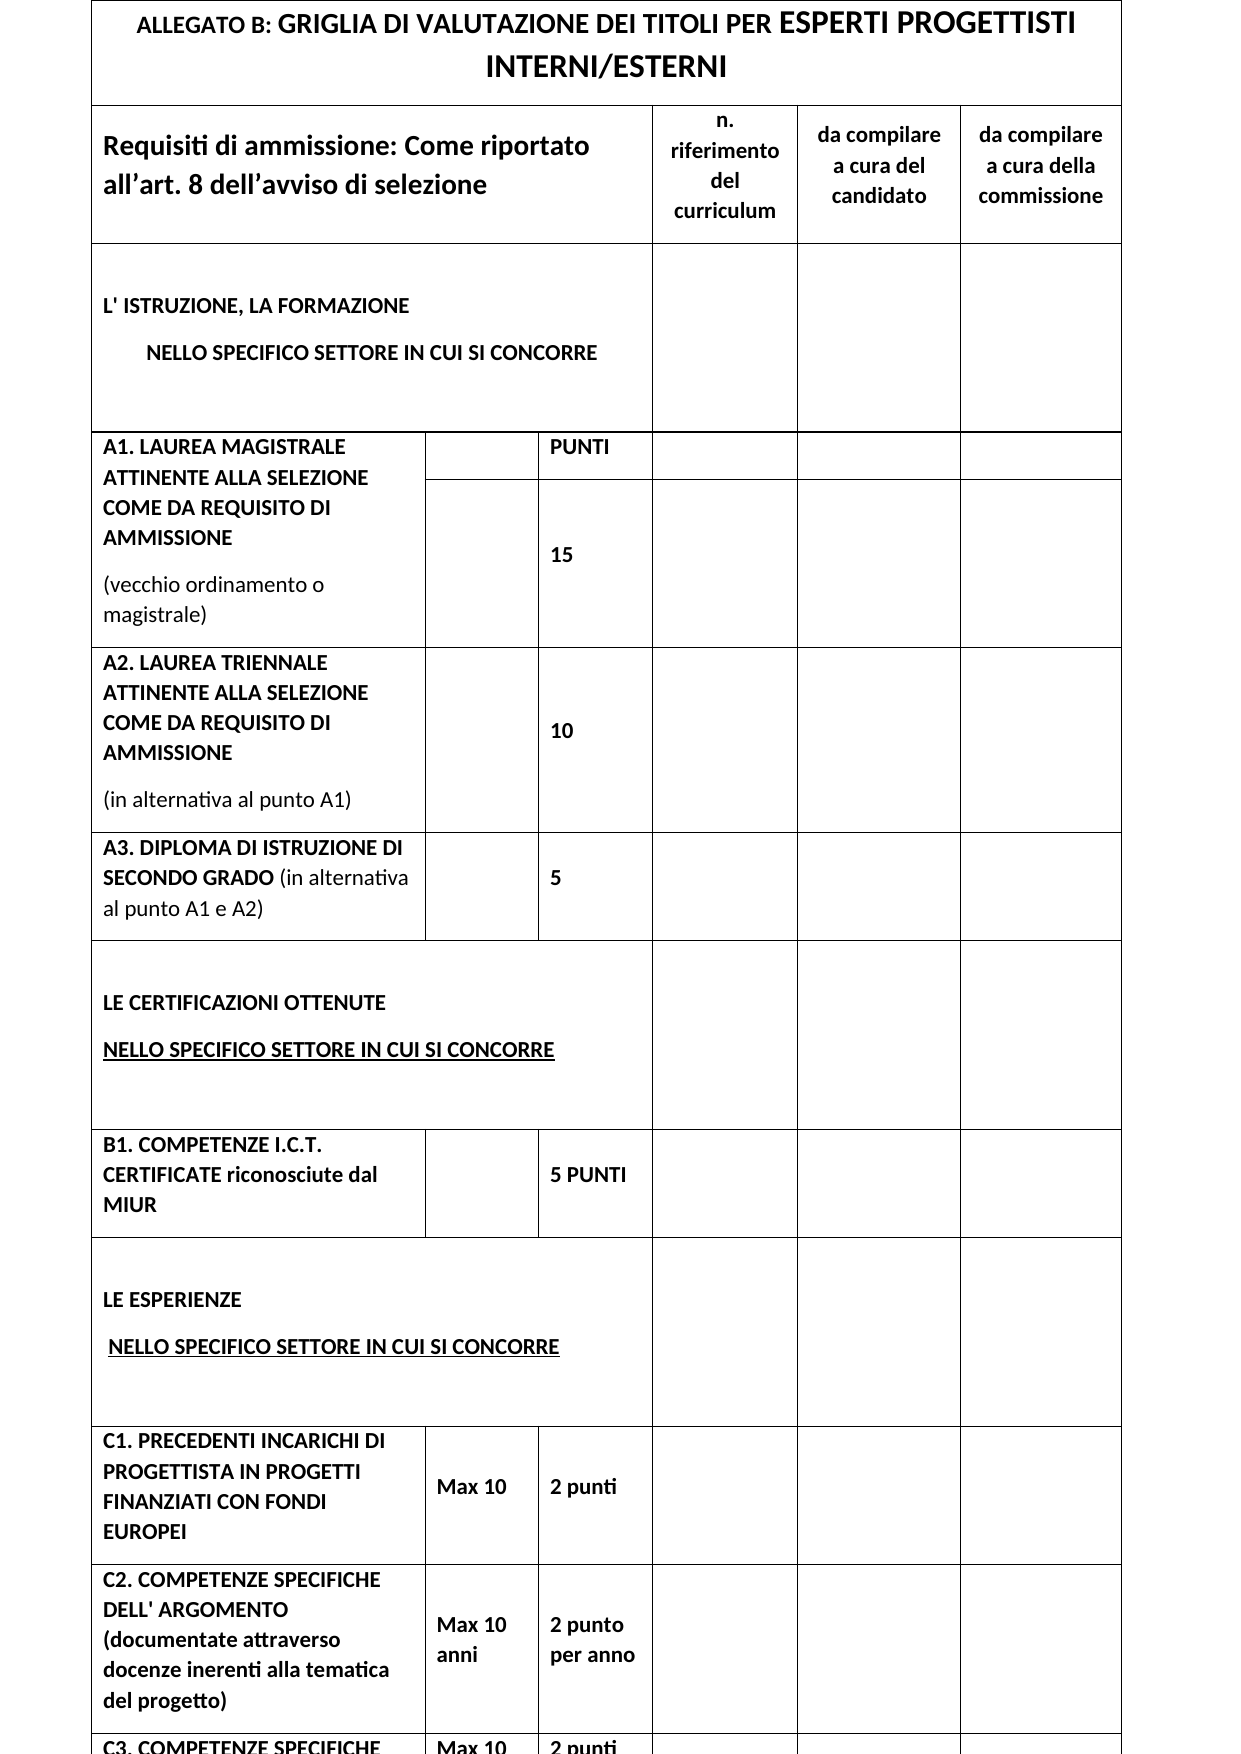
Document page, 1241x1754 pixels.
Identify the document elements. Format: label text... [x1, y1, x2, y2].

table_cell PUNTI [539, 433, 652, 479]
table_cell A2. LAUREA TRIENNALE ATTINENTE ALLA SELEZIONE COME DA REQUISITO DI AMMISSIONE (in alternativa al punto A1) [92, 648, 425, 832]
table_cell da compilare a cura del candidato [798, 106, 960, 243]
table_cell [961, 1238, 1121, 1426]
table_cell A3. DIPLOMA DI ISTRUZIONE DI SECONDO GRADO (in alternativa al punto A1 e A2) [92, 833, 425, 940]
table_cell [653, 1734, 797, 1754]
table_cell C2. COMPETENZE SPECIFICHE DELL' ARGOMENTO (documentate attraverso docenze inerenti alla tematica del progetto) [92, 1565, 425, 1733]
table_cell [961, 244, 1121, 431]
table_cell [961, 480, 1121, 647]
table_cell [653, 941, 797, 1129]
table_cell [426, 480, 538, 647]
table_cell [653, 1238, 797, 1426]
table_cell [798, 1565, 960, 1733]
table_cell 10 [539, 648, 652, 832]
table_cell [798, 244, 960, 431]
table_cell [798, 433, 960, 479]
table_cell [961, 941, 1121, 1129]
table_cell 2 punto per anno [539, 1565, 652, 1733]
table_cell [426, 433, 538, 479]
table_cell LE ESPERIENZE NELLO SPECIFICO SETTORE IN CUI SI CONCORRE [92, 1238, 652, 1426]
table_cell [653, 1427, 797, 1564]
table_cell [426, 833, 538, 940]
table_cell [653, 1130, 797, 1237]
table_cell [653, 648, 797, 832]
table_cell LE CERTIFICAZIONI OTTENUTE NELLO SPECIFICO SETTORE IN CUI SI CONCORRE [92, 941, 652, 1129]
table_cell [961, 1734, 1121, 1754]
table_cell A1. LAUREA MAGISTRALE ATTINENTE ALLA SELEZIONE COME DA REQUISITO DI AMMISSIONE (vecchio ordinamento o magistrale) [92, 433, 425, 647]
table_cell Requisiti di ammissione: Come riportato all’art. 8 dell’avviso di selezione [92, 106, 652, 243]
table_cell [653, 833, 797, 940]
table_cell da compilare a cura della commissione [961, 106, 1121, 243]
table_cell Max 10 [426, 1734, 538, 1754]
table_cell [798, 1734, 960, 1754]
table_cell [653, 433, 797, 479]
table_cell Max 10 [426, 1427, 538, 1564]
table_cell [961, 1565, 1121, 1733]
table_cell C3. COMPETENZE SPECIFICHE DELL' ARGOMENTO (documentate attraverso esperienze lavorative professionali) [92, 1734, 425, 1754]
table_cell C1. PRECEDENTI INCARICHI DI PROGETTISTA IN PROGETTI FINANZIATI CON FONDI EUROPEI [92, 1427, 425, 1564]
table_cell 5 [539, 833, 652, 940]
table_cell [961, 648, 1121, 832]
table_cell [798, 1238, 960, 1426]
table_cell [798, 833, 960, 940]
table_cell [798, 480, 960, 647]
table_cell L' ISTRUZIONE, LA FORMAZIONE NELLO SPECIFICO SETTORE IN CUI SI CONCORRE [92, 244, 652, 431]
table_cell 15 [539, 480, 652, 647]
table_cell [426, 1130, 538, 1237]
table_cell [961, 833, 1121, 940]
table_cell 2 punti [539, 1427, 652, 1564]
table_cell [961, 1427, 1121, 1564]
table_cell [653, 480, 797, 647]
table_cell [961, 433, 1121, 479]
table_cell [798, 941, 960, 1129]
table_cell Max 10 anni [426, 1565, 538, 1733]
table_cell [798, 1130, 960, 1237]
table_cell [798, 648, 960, 832]
table_cell [961, 1130, 1121, 1237]
table_cell [426, 648, 538, 832]
table_cell [653, 1565, 797, 1733]
table_cell B1. COMPETENZE I.C.T. CERTIFICATE riconosciute dal MIUR [92, 1130, 425, 1237]
table_header ALLEGATO B: GRIGLIA DI VALUTAZIONE DEI TITOLI PER ESPERTI PROGETTISTI INTERNI/ESTERNI [92, 1, 1121, 104]
table_cell n. riferimento del curriculum [653, 106, 797, 243]
table_cell [653, 244, 797, 431]
table_cell [798, 1427, 960, 1564]
table_cell 5 PUNTI [539, 1130, 652, 1237]
table_cell 2 punti cad. [539, 1734, 652, 1754]
